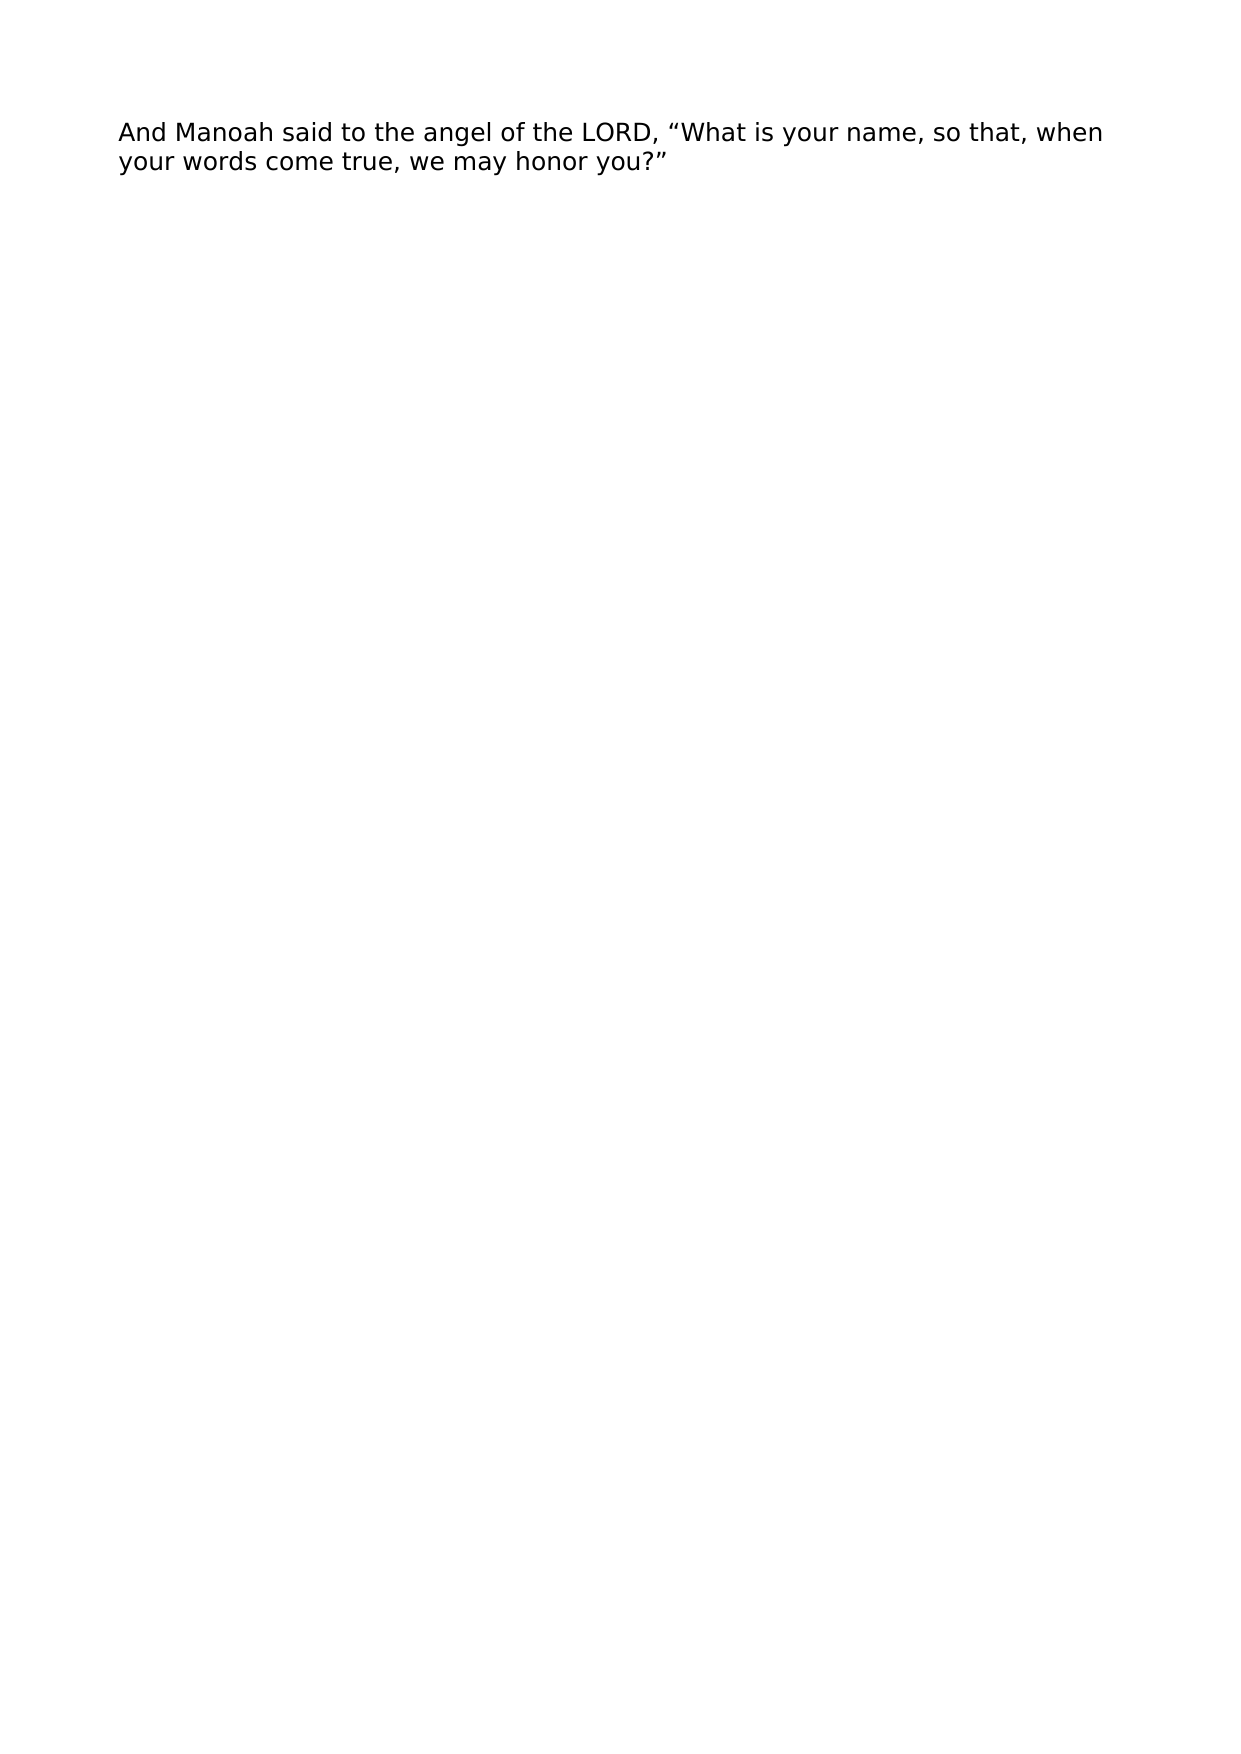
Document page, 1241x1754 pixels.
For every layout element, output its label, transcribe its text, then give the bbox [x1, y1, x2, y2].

text And Manoah said to the angel of the LORD, “What is your name, so that, when your words come true, we may honor you?” [118, 118, 1122, 176]
